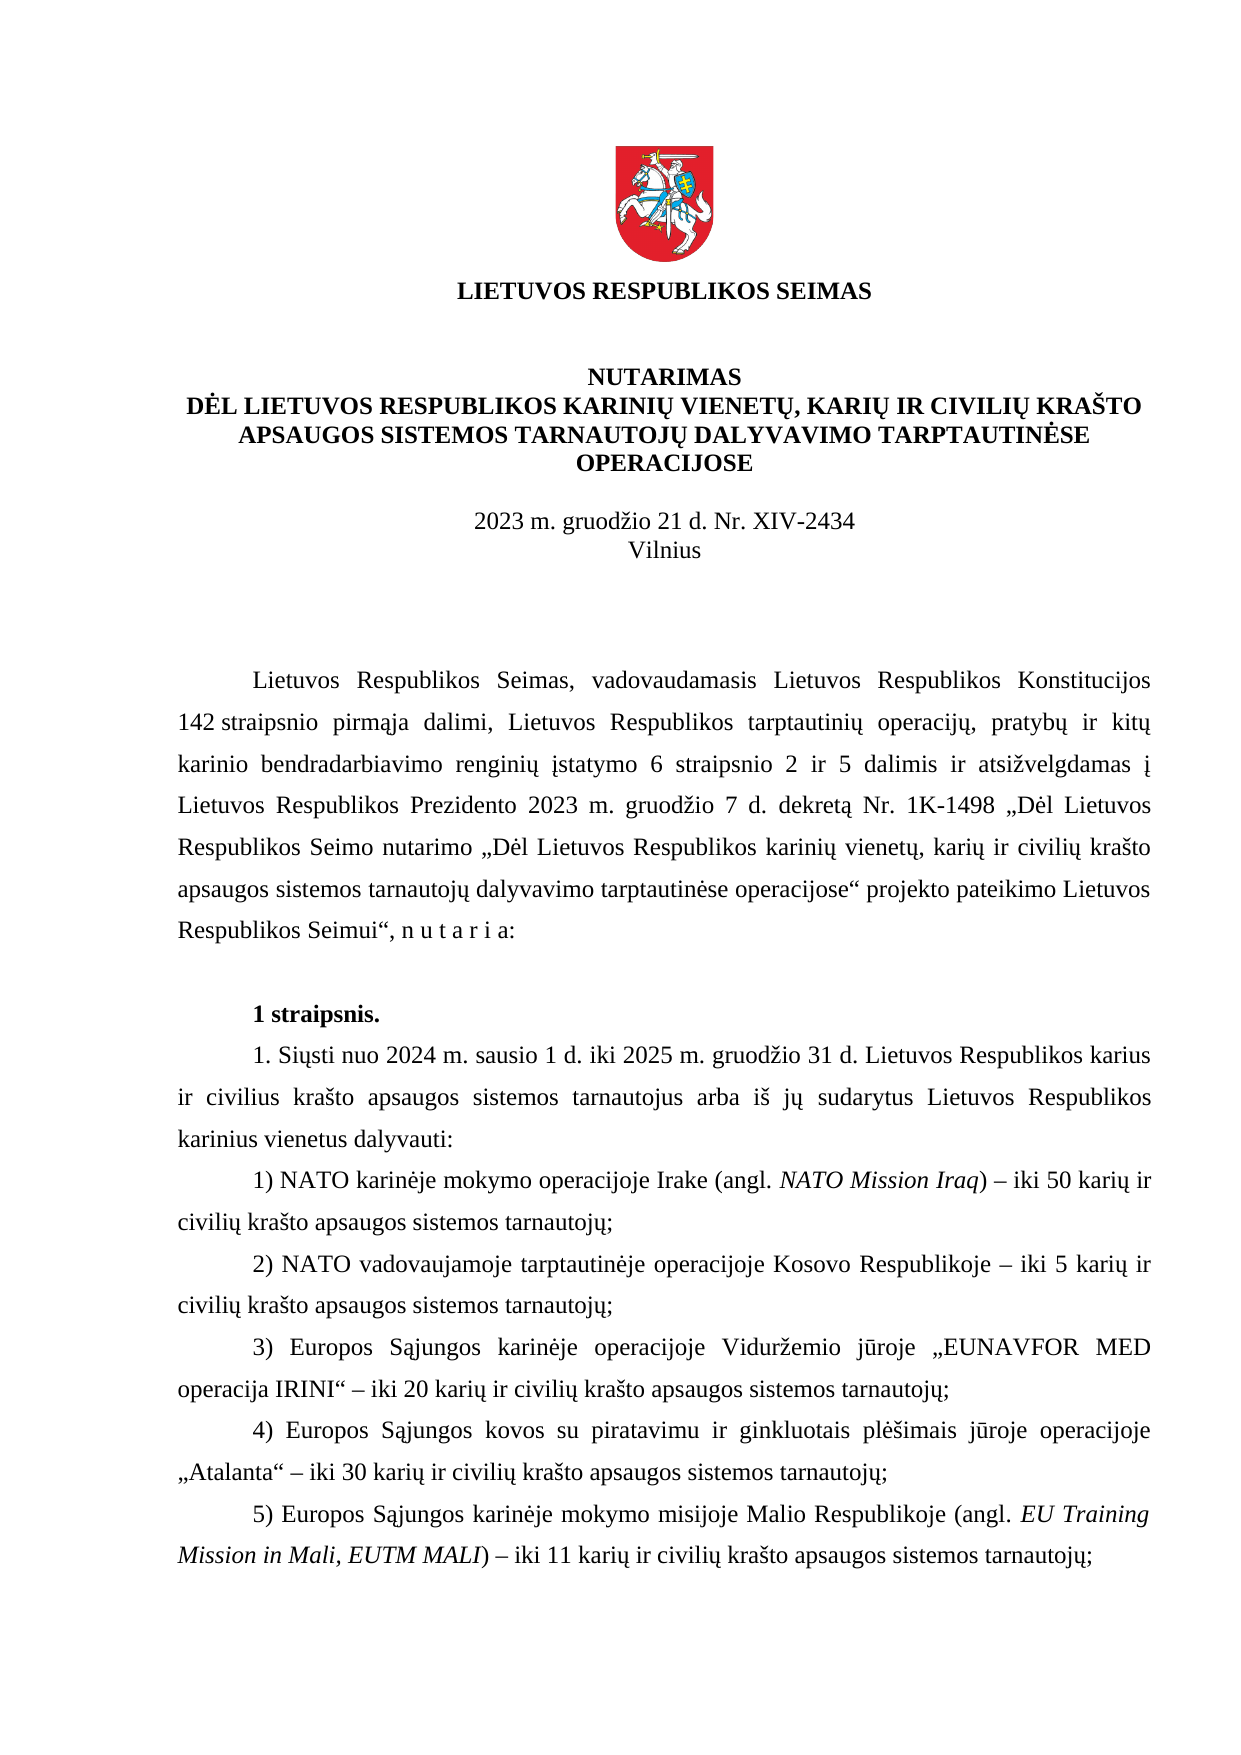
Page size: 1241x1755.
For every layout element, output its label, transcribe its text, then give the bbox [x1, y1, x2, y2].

text DĖL LIETUVOS RESPUBLIKOS KARINIŲ VIENETŲ, KARIŲ IR CIVILIŲ KRAŠTO APSAUGOS SISTEMOS TARNAUTOJŲ DALYVAVIMO TARPTAUTINĖSE OPERACIJOSE [177, 391, 1152, 477]
text 1 straipsnis. [177, 986, 1152, 1028]
text LIETUVOS RESPUBLIKOS SEIMAS [177, 276, 1152, 305]
text NUTARIMAS [177, 362, 1152, 391]
text 2) NATO vadovaujamoje tarptautinėje operacijoje Kosovo Respublikoje – iki 5 karių ir civilių krašto apsaugos sistemos tarnautojų; [177, 1236, 1152, 1319]
text 4) Europos Sąjungos kovos su piratavimu ir ginkluotais plėšimais jūroje operacijoje „Atalanta“ – iki 30 karių ir civilių krašto apsaugos sistemos tarnautojų; [177, 1403, 1152, 1486]
text 3) Europos Sąjungos karinėje operacijoje Viduržemio jūroje „EUNAVFOR MED operacija IRINI“ – iki 20 karių ir civilių krašto apsaugos sistemos tarnautojų; [177, 1319, 1152, 1403]
text 1. Siųsti nuo 2024 m. sausio 1 d. iki 2025 m. gruodžio 31 d. Lietuvos Respublikos karius ir civilius krašto apsaugos sistemos tarnautojus arba iš jų sudarytus Lietuvos Respublikos karinius vienetus dalyvauti: [177, 1028, 1152, 1153]
text Vilnius [177, 535, 1152, 563]
text 1) NATO karinėje mokymo operacijoje Irake (angl. NATO Mission Iraq) – iki 50 karių ir civilių krašto apsaugos sistemos tarnautojų; [177, 1153, 1152, 1236]
text 5) Europos Sąjungos karinėje mokymo misijoje Malio Respublikoje (angl. EU Training Mission in Mali, EUTM MALI) – iki 11 karių ir civilių krašto apsaugos sistemos tarnautojų; [177, 1486, 1152, 1569]
text Lietuvos Respublikos Seimas, vadovaudamasis Lietuvos Respublikos Konstitucijos 142 straipsnio pirmąja dalimi, Lietuvos Respublikos tarptautinių operacijų, pratybų ir kitų karinio bendradarbiavimo renginių įstatymo 6 straipsnio 2 ir 5 dalimis ir atsižvelgdamas į Lietuvos Respublikos Prezidento 2023 m. gruodžio 7 d. dekretą Nr. 1K-1498 „Dėl Lietuvos Respublikos Seimo nutarimo „Dėl Lietuvos Respublikos karinių vienetų, karių ir civilių krašto apsaugos sistemos tarnautojų dalyvavimo tarptautinėse operacijose“ projekto pateikimo Lietuvos Respublikos Seimui“, nutaria: [177, 653, 1152, 944]
text 2023 m. gruodžio 21 d. Nr. XIV-2434 [177, 506, 1152, 535]
